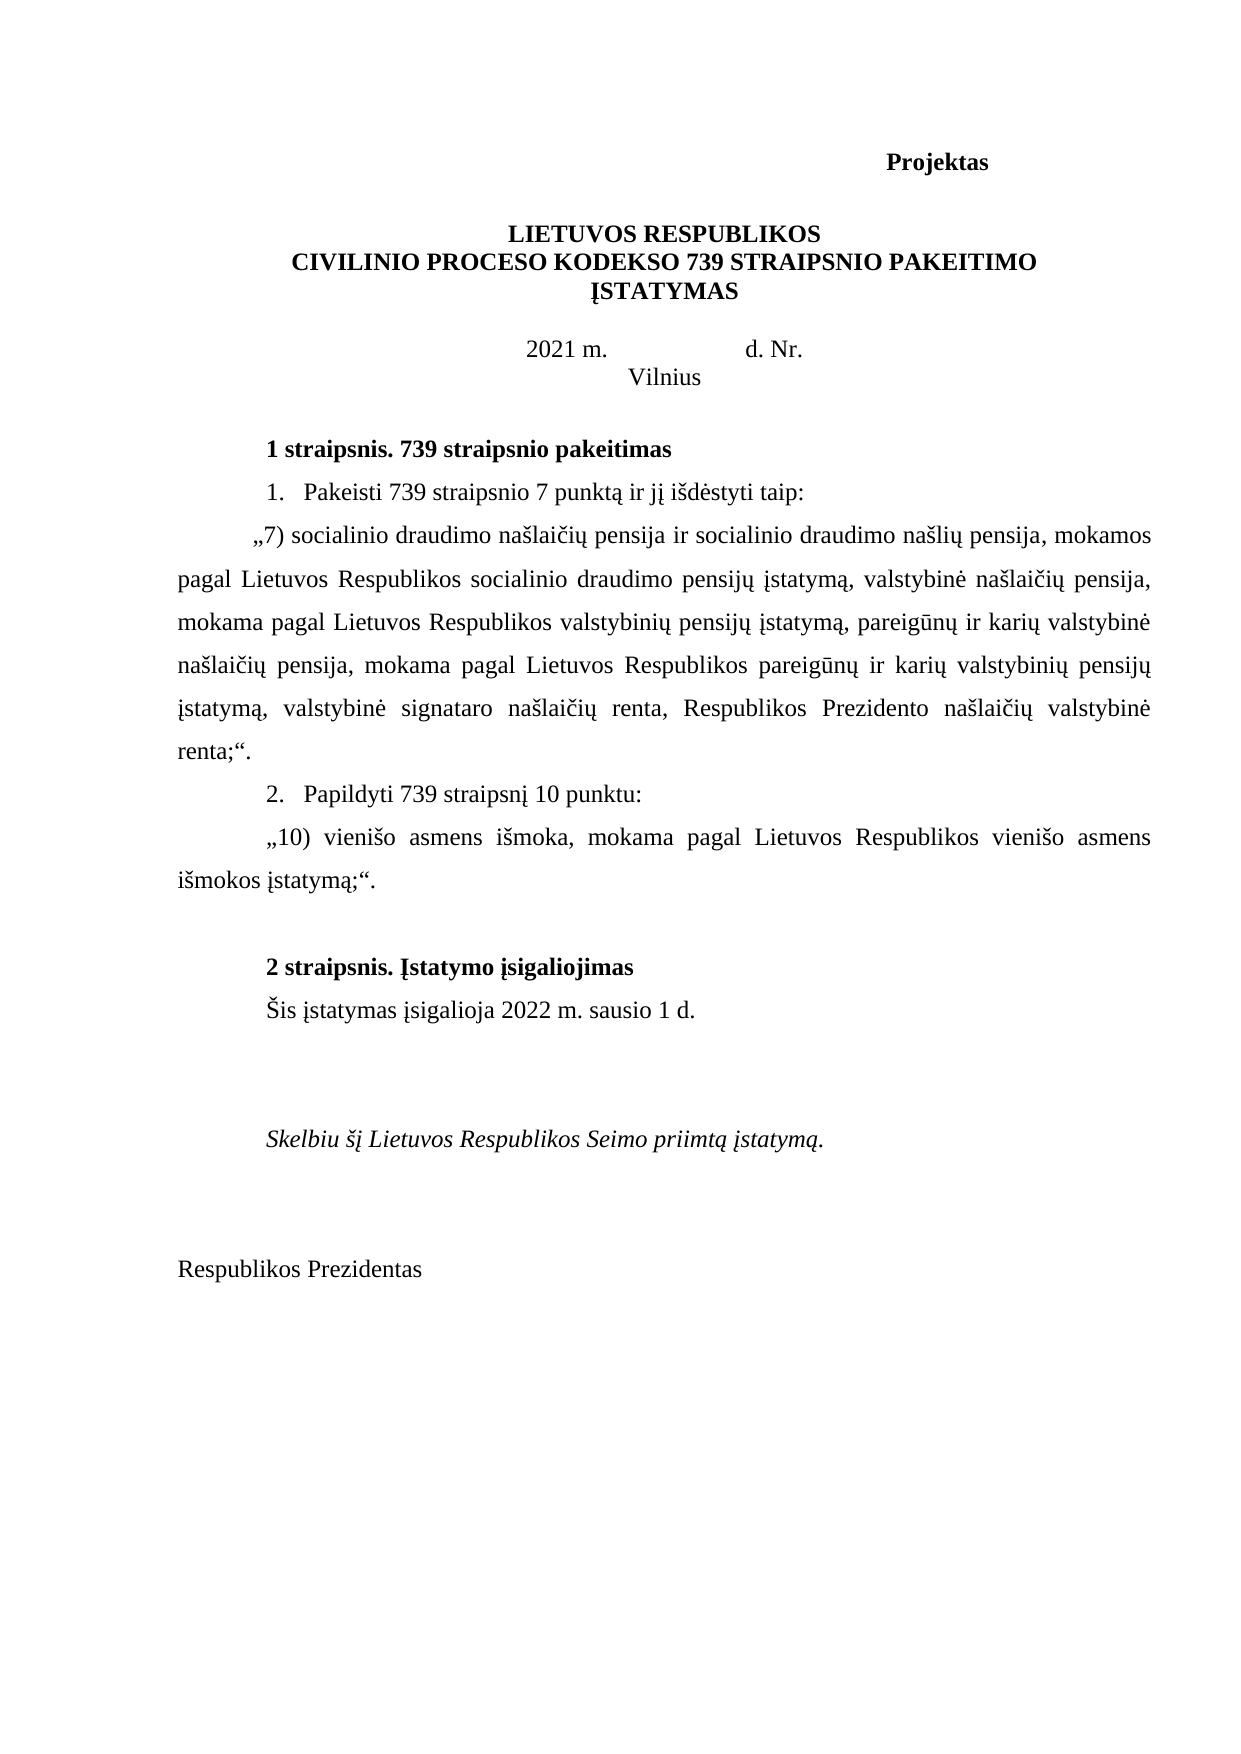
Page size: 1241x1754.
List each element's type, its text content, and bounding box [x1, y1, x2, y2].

text „7) socialinio draudimo našlaičių pensija ir socialinio draudimo našlių pensija, mokamos pagal Lietuvos Respublikos socialinio draudimo pensijų įstatymą, valstybinė našlaičių pensija, mokama pagal Lietuvos Respublikos valstybinių pensijų įstatymą, pareigūnų ir karių valstybinė našlaičių pensija, mokama pagal Lietuvos Respublikos pareigūnų ir karių valstybinių pensijų įstatymą, valstybinė signataro našlaičių renta, Respublikos Prezidento našlaičių valstybinė renta;“. [177, 521, 1152, 765]
text 2021 m. d. Nr. [177, 334, 1152, 362]
text Projektas [886, 147, 1152, 176]
text 2 straipsnis. Įstatymo įsigaliojimas [177, 952, 1152, 981]
text CIVILINIO PROCESO KODEKSO 739 STRAIPSNIO PAKEITIMO [177, 247, 1152, 276]
text ĮSTATYMAS [177, 276, 1152, 305]
text LIETUVOS RESPUBLIKOS [177, 219, 1152, 247]
text Šis įstatymas įsigalioja 2022 m. sausio 1 d. [177, 995, 1152, 1024]
text Vilnius [177, 362, 1152, 391]
text Skelbiu šį Lietuvos Respublikos Seimo priimtą įstatymą. [177, 1124, 1152, 1153]
text „10) vienišo asmens išmoka, mokama pagal Lietuvos Respublikos vienišo asmens išmokos įstatymą;“. [177, 822, 1152, 894]
text 1 straipsnis. 739 straipsnio pakeitimas [177, 434, 1152, 463]
text Respublikos Prezidentas [177, 1254, 1152, 1282]
text 1. Pakeisti 739 straipsnio 7 punktą ir jį išdėstyti taip: [266, 477, 1152, 506]
text 2. Papildyti 739 straipsnį 10 punktu: [266, 779, 1152, 808]
